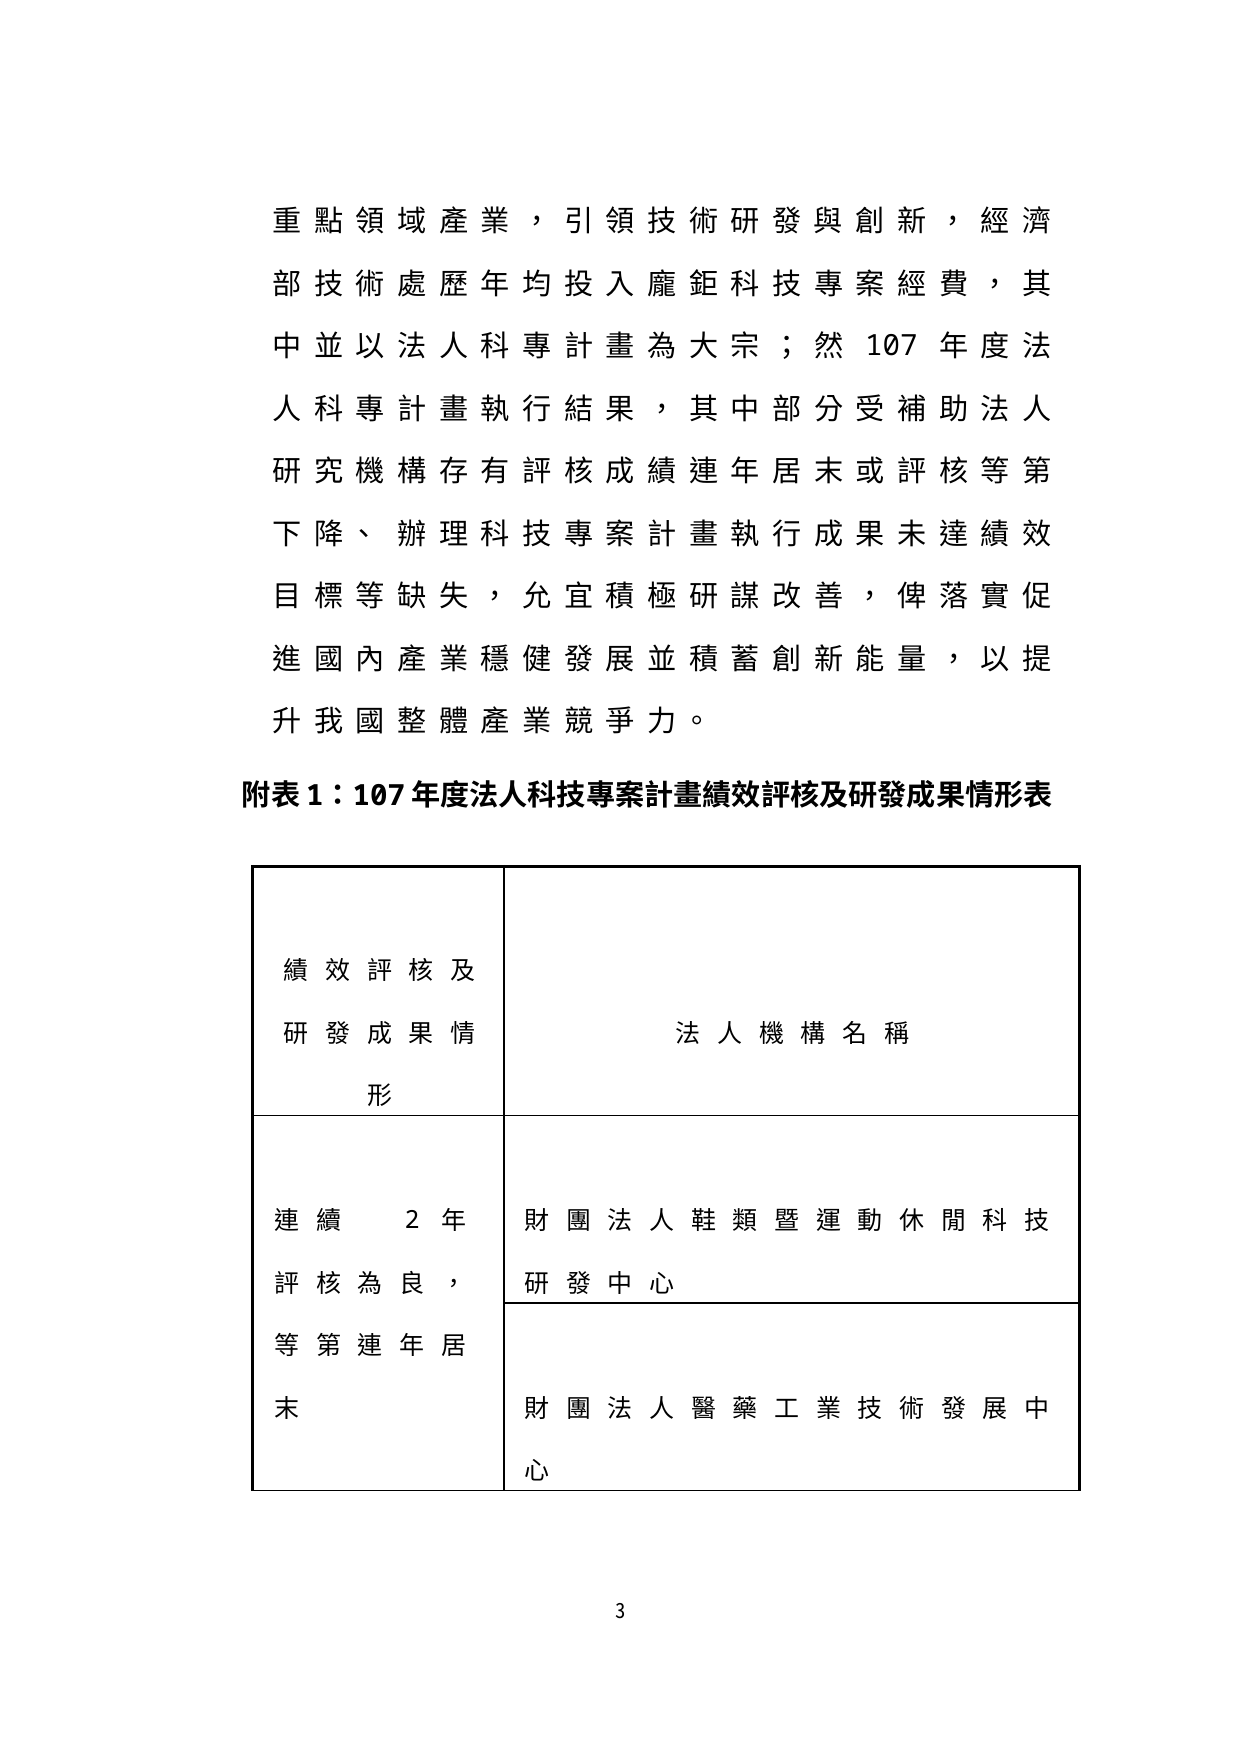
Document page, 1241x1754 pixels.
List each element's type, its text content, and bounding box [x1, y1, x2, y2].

table_header 績效評核及研發成果情形 [254, 868, 503, 1115]
text 附表1：107年度法人科技專案計畫績效評核及研發成果情形表 [242, 766, 1058, 816]
table_header 法人機構名稱 [505, 868, 1078, 1115]
table_cell 財團法人醫藥工業技術發展中心 [505, 1304, 1078, 1490]
text 重點領域產業，引領技術研發與創新，經濟部技術處歷年均投入龐鉅科技專案經費，其中並以法人科專計畫為大宗；然107年度法人科專計畫執行結果，其中部分受補助法人研究機構存有評核成績連年居末或評核等第下降、辦理科技專案計畫執行成果未達績效目標等缺失，允宜積極研謀改善，俾落實促進國內產業穩健發展並積蓄創新能量，以提升我國整體產業競爭力。 [242, 177, 1058, 740]
table_cell 連續 2年評核為良，等第連年居末 [254, 1116, 503, 1490]
table_cell 財團法人鞋類暨運動休閒科技研發中心 [505, 1116, 1078, 1302]
